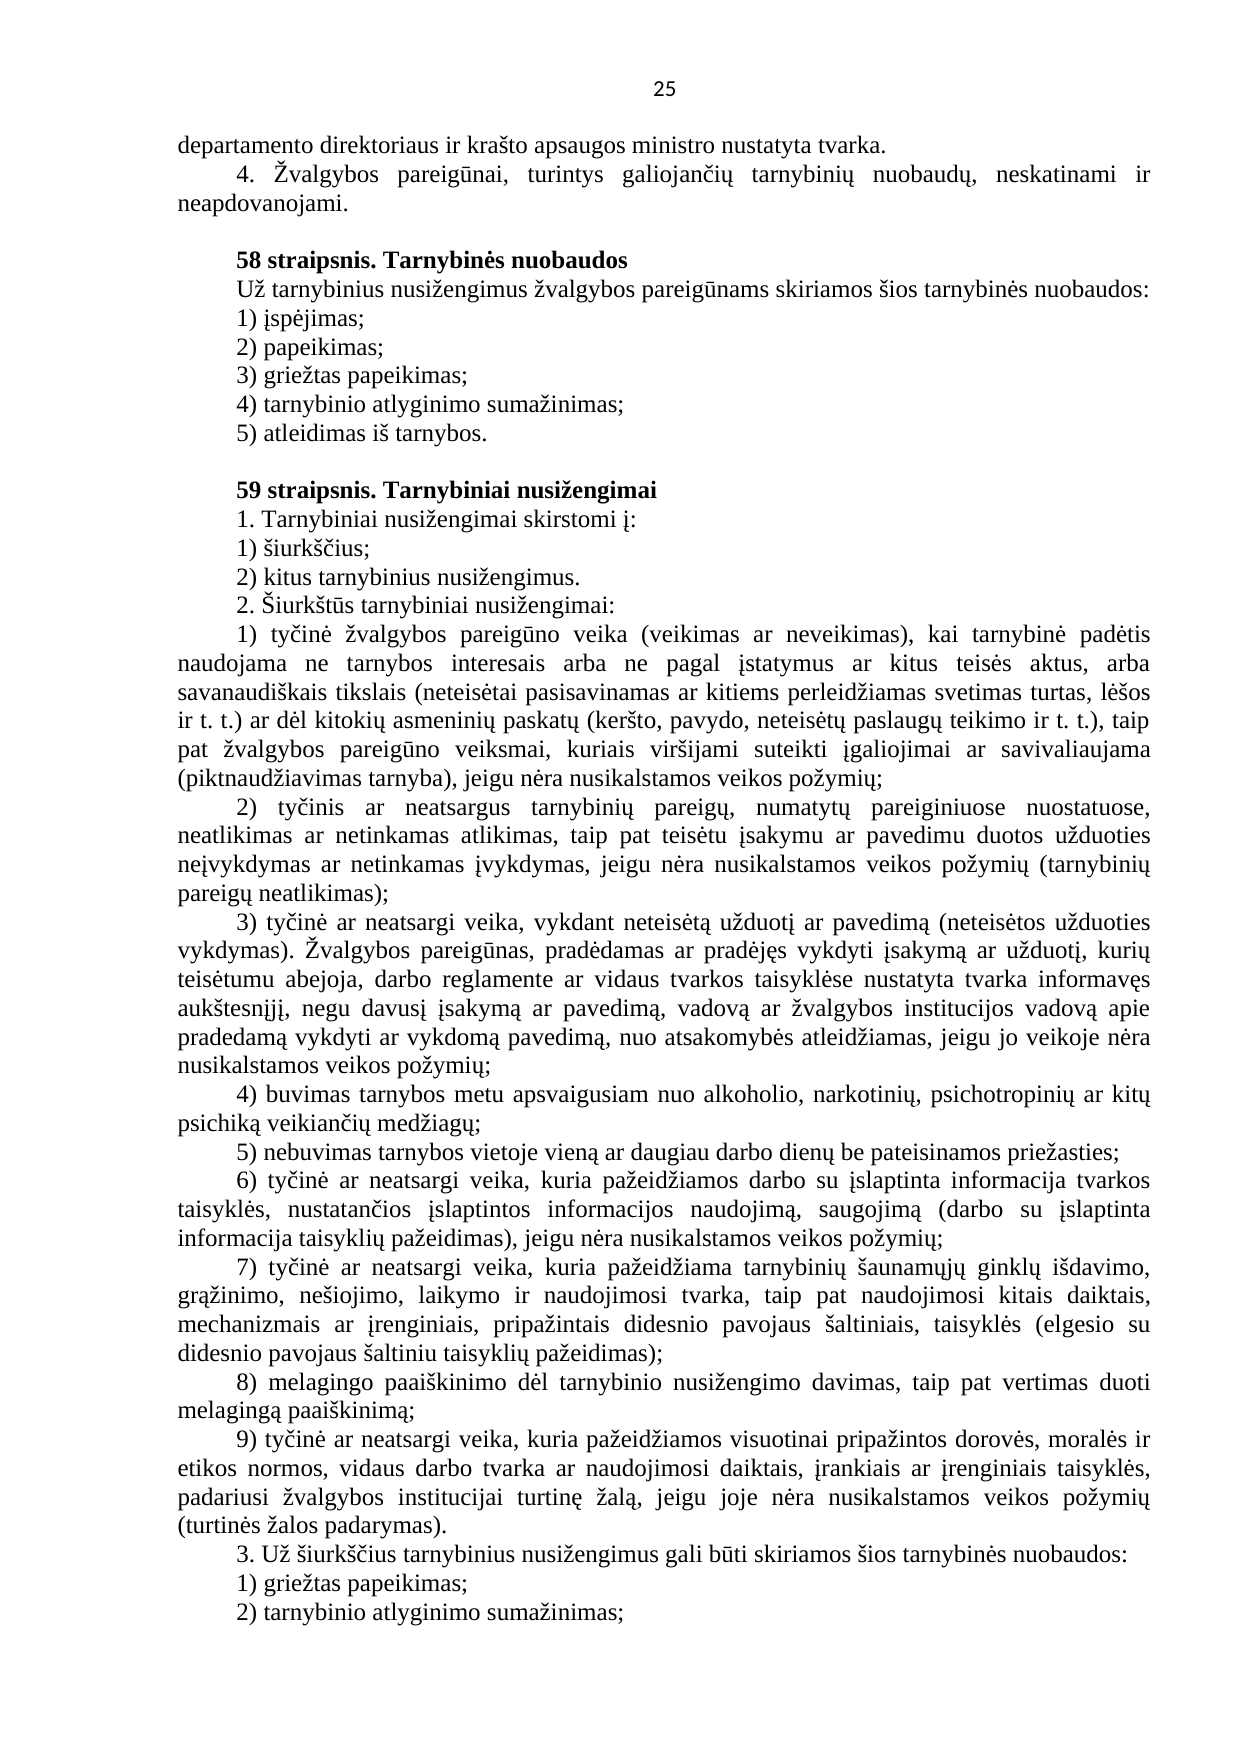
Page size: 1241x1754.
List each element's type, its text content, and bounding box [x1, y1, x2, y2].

text 2) kitus tarnybinius nusižengimus. [177, 562, 1152, 591]
text departamento direktoriaus ir krašto apsaugos ministro nustatyta tvarka. [177, 131, 1152, 159]
text 7) tyčinė ar neatsargi veika, kuria pažeidžiama tarnybinių šaunamųjų ginklų išdavimo, grąžinimo, nešiojimo, laikymo ir naudojimosi tvarka, taip pat naudojimosi kitais daiktais, mechanizmais ar įrenginiais, pripažintais didesnio pavojaus šaltiniais, taisyklės (elgesio su didesnio pavojaus šaltiniu taisyklių pažeidimas); [177, 1252, 1152, 1367]
text 3) griežtas papeikimas; [177, 361, 1152, 389]
text 4. Žvalgybos pareigūnai, turintys galiojančių tarnybinių nuobaudų, neskatinami ir neapdovanojami. [177, 159, 1152, 217]
text 2. Šiurkštūs tarnybiniai nusižengimai: [177, 591, 1152, 619]
text Už tarnybinius nusižengimus žvalgybos pareigūnams skiriamos šios tarnybinės nuobaudos: [177, 274, 1152, 303]
text 6) tyčinė ar neatsargi veika, kuria pažeidžiamos darbo su įslaptinta informacija tvarkos taisyklės, nustatančios įslaptintos informacijos naudojimą, saugojimą (darbo su įslaptinta informacija taisyklių pažeidimas), jeigu nėra nusikalstamos veikos požymių; [177, 1166, 1152, 1252]
text 3) tyčinė ar neatsargi veika, vykdant neteisėtą užduotį ar pavedimą (neteisėtos užduoties vykdymas). Žvalgybos pareigūnas, pradėdamas ar pradėjęs vykdyti įsakymą ar užduotį, kurių teisėtumu abejoja, darbo reglamente ar vidaus tvarkos taisyklėse nustatyta tvarka informavęs aukštesnįjį, negu davusį įsakymą ar pavedimą, vadovą ar žvalgybos institucijos vadovą apie pradedamą vykdyti ar vykdomą pavedimą, nuo atsakomybės atleidžiamas, jeigu jo veikoje nėra nusikalstamos veikos požymių; [177, 907, 1152, 1079]
text 1) įspėjimas; [177, 303, 1152, 332]
text 2) tyčinis ar neatsargus tarnybinių pareigų, numatytų pareiginiuose nuostatuose, neatlikimas ar netinkamas atlikimas, taip pat teisėtu įsakymu ar pavedimu duotos užduoties neįvykdymas ar netinkamas įvykdymas, jeigu nėra nusikalstamos veikos požymių (tarnybinių pareigų neatlikimas); [177, 792, 1152, 907]
text 2) papeikimas; [177, 332, 1152, 361]
text 59 straipsnis. Tarnybiniai nusižengimai [177, 476, 1152, 504]
text 3. Už šiurkščius tarnybinius nusižengimus gali būti skiriamos šios tarnybinės nuobaudos: [177, 1539, 1152, 1568]
text 1. Tarnybiniai nusižengimai skirstomi į: [177, 504, 1152, 533]
text 2) tarnybinio atlyginimo sumažinimas; [177, 1597, 1152, 1626]
text 5) atleidimas iš tarnybos. [177, 418, 1152, 447]
text 4) tarnybinio atlyginimo sumažinimas; [177, 389, 1152, 418]
text 1) tyčinė žvalgybos pareigūno veika (veikimas ar neveikimas), kai tarnybinė padėtis naudojama ne tarnybos interesais arba ne pagal įstatymus ar kitus teisės aktus, arba savanaudiškais tikslais (neteisėtai pasisavinamas ar kitiems perleidžiamas svetimas turtas, lėšos ir t. t.) ar dėl kitokių asmeninių paskatų (keršto, pavydo, neteisėtų paslaugų teikimo ir t. t.), taip pat žvalgybos pareigūno veiksmai, kuriais viršijami suteikti įgaliojimai ar savivaliaujama (piktnaudžiavimas tarnyba), jeigu nėra nusikalstamos veikos požymių; [177, 619, 1152, 792]
text 8) melagingo paaiškinimo dėl tarnybinio nusižengimo davimas, taip pat vertimas duoti melagingą paaiškinimą; [177, 1367, 1152, 1424]
text 4) buvimas tarnybos metu apsvaigusiam nuo alkoholio, narkotinių, psichotropinių ar kitų psichiką veikiančių medžiagų; [177, 1079, 1152, 1137]
text 5) nebuvimas tarnybos vietoje vieną ar daugiau darbo dienų be pateisinamos priežasties; [177, 1137, 1152, 1166]
text 1) griežtas papeikimas; [177, 1568, 1152, 1597]
text 1) šiurkščius; [177, 533, 1152, 562]
text 9) tyčinė ar neatsargi veika, kuria pažeidžiamos visuotinai pripažintos dorovės, moralės ir etikos normos, vidaus darbo tvarka ar naudojimosi daiktais, įrankiais ar įrenginiais taisyklės, padariusi žvalgybos institucijai turtinę žalą, jeigu joje nėra nusikalstamos veikos požymių (turtinės žalos padarymas). [177, 1424, 1152, 1539]
text 58 straipsnis. Tarnybinės nuobaudos [177, 246, 1152, 274]
